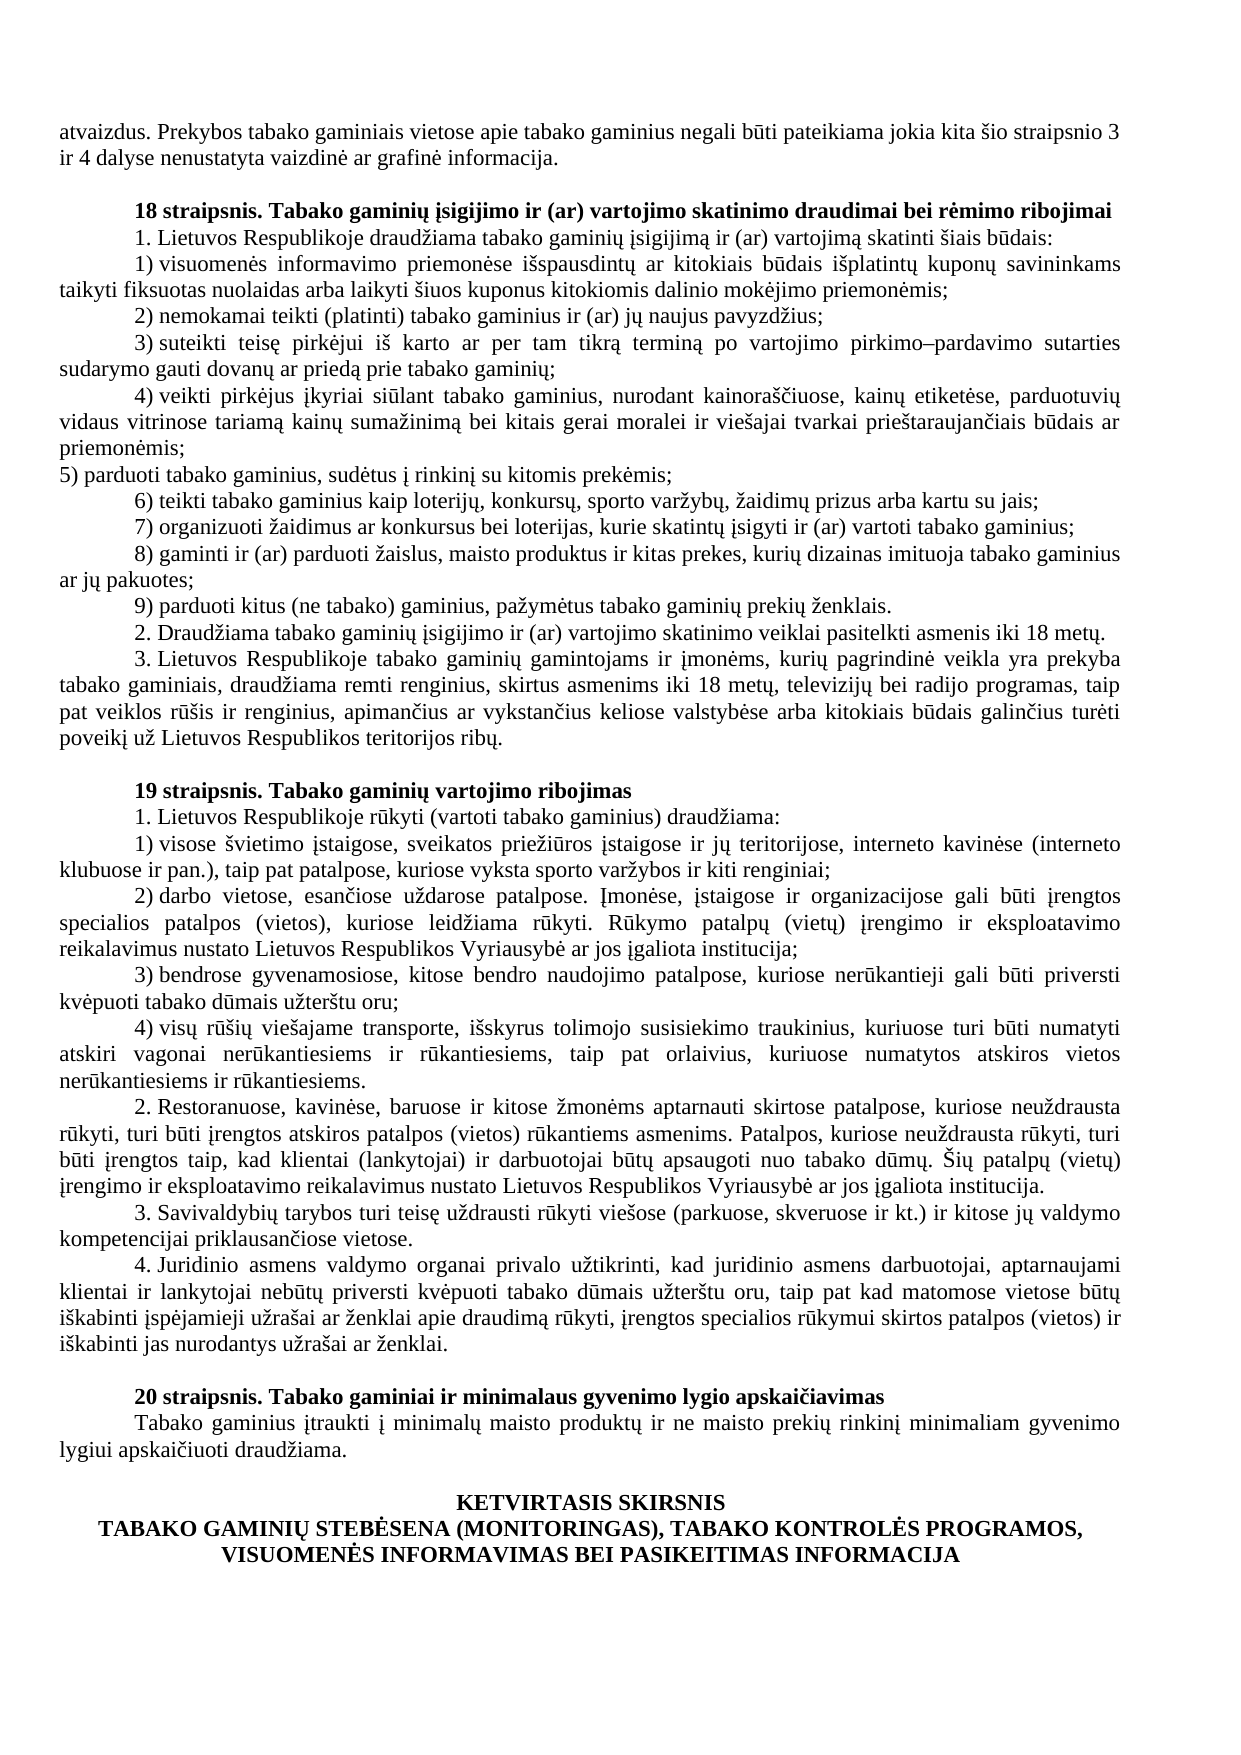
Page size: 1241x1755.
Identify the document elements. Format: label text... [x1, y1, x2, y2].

text 4) visų rūšių viešajame transporte, išskyrus tolimojo susisiekimo traukinius, kuriuose turi būti numatyti atskiri vagonai nerūkantiesiems ir rūkantiesiems, taip pat orlaivius, kuriuose numatytos atskiros vietos nerūkantiesiems ir rūkantiesiems. [59, 1014, 1122, 1093]
text 18 straipsnis. Tabako gaminių įsigijimo ir (ar) vartojimo skatinimo draudimai bei rėmimo ribojimai [134, 197, 1122, 223]
text 3) suteikti teisę pirkėjui iš karto ar per tam tikrą terminą po vartojimo pirkimo–pardavimo sutarties sudarymo gauti dovanų ar priedą prie tabako gaminių; [59, 329, 1122, 382]
text 7) organizuoti žaidimus ar konkursus bei loterijas, kurie skatintų įsigyti ir (ar) vartoti tabako gaminius; [59, 513, 1122, 540]
text 5) parduoti tabako gaminius, sudėtus į rinkinį su kitomis prekėmis; [59, 461, 1122, 487]
text 8) gaminti ir (ar) parduoti žaislus, maisto produktus ir kitas prekes, kurių dizainas imituoja tabako gaminius ar jų pakuotes; [59, 540, 1122, 592]
text 3) bendrose gyvenamosiose, kitose bendro naudojimo patalpose, kuriose nerūkantieji gali būti priversti kvėpuoti tabako dūmais užterštu oru; [59, 961, 1122, 1014]
text 19 straipsnis. Tabako gaminių vartojimo ribojimas [59, 777, 1122, 803]
text 6) teikti tabako gaminius kaip loterijų, konkursų, sporto varžybų, žaidimų prizus arba kartu su jais; [59, 487, 1122, 513]
text 1) visose švietimo įstaigose, sveikatos priežiūros įstaigose ir jų teritorijose, interneto kavinėse (interneto klubuose ir pan.), taip pat patalpose, kuriose vyksta sporto varžybos ir kiti renginiai; [59, 830, 1122, 882]
text 4) veikti pirkėjus įkyriai siūlant tabako gaminius, nurodant kainoraščiuose, kainų etiketėse, parduotuvių vidaus vitrinose tariamą kainų sumažinimą bei kitais gerai moralei ir viešajai tvarkai prieštaraujančiais būdais ar priemonėmis; [59, 382, 1122, 461]
text 3. Lietuvos Respublikoje tabako gaminių gamintojams ir įmonėms, kurių pagrindinė veikla yra prekyba tabako gaminiais, draudžiama remti renginius, skirtus asmenims iki 18 metų, televizijų bei radijo programas, taip pat veiklos rūšis ir renginius, apimančius ar vykstančius keliose valstybėse arba kitokiais būdais galinčius turėti poveikį už Lietuvos Respublikos teritorijos ribų. [59, 645, 1122, 751]
text 1. Lietuvos Respublikoje rūkyti (vartoti tabako gaminius) draudžiama: [59, 803, 1122, 830]
text Tabako gaminių stebėsena (monitoringas), tabako kontrolės programos, visuomenės informavimas bei pasikeitimas informacija [59, 1515, 1122, 1568]
text 2. Draudžiama tabako gaminių įsigijimo ir (ar) vartojimo skatinimo veiklai pasitelkti asmenis iki 18 metų. [59, 619, 1122, 645]
text 2) nemokamai teikti (platinti) tabako gaminius ir (ar) jų naujus pavyzdžius; [59, 303, 1122, 329]
text 3. Savivaldybių tarybos turi teisę uždrausti rūkyti viešose (parkuose, skveruose ir kt.) ir kitose jų valdymo kompetencijai priklausančiose vietose. [59, 1199, 1122, 1251]
text 20 straipsnis. Tabako gaminiai ir minimalaus gyvenimo lygio apskaičiavimas [59, 1383, 1122, 1409]
text Tabako gaminius įtraukti į minimalų maisto produktų ir ne maisto prekių rinkinį minimaliam gyvenimo lygiui apskaičiuoti draudžiama. [59, 1409, 1122, 1462]
text 9) parduoti kitus (ne tabako) gaminius, pažymėtus tabako gaminių prekių ženklais. [59, 592, 1122, 619]
text atvaizdus. Prekybos tabako gaminiais vietose apie tabako gaminius negali būti pateikiama jokia kita šio straipsnio 3 ir 4 dalyse nenustatyta vaizdinė ar grafinė informacija. [59, 118, 1122, 171]
text 4. Juridinio asmens valdymo organai privalo užtikrinti, kad juridinio asmens darbuotojai, aptarnaujami klientai ir lankytojai nebūtų priversti kvėpuoti tabako dūmais užterštu oru, taip pat kad matomose vietose būtų iškabinti įspėjamieji užrašai ar ženklai apie draudimą rūkyti, įrengtos specialios rūkymui skirtos patalpos (vietos) ir iškabinti jas nurodantys užrašai ar ženklai. [59, 1251, 1122, 1357]
text 1. Lietuvos Respublikoje draudžiama tabako gaminių įsigijimą ir (ar) vartojimą skatinti šiais būdais: [59, 223, 1122, 250]
text 2) darbo vietose, esančiose uždarose patalpose. Įmonėse, įstaigose ir organizacijose gali būti įrengtos specialios patalpos (vietos), kuriose leidžiama rūkyti. Rūkymo patalpų (vietų) įrengimo ir eksploatavimo reikalavimus nustato Lietuvos Respublikos Vyriausybė ar jos įgaliota institucija; [59, 882, 1122, 961]
text 1) visuomenės informavimo priemonėse išspausdintų ar kitokiais būdais išplatintų kuponų savininkams taikyti fiksuotas nuolaidas arba laikyti šiuos kuponus kitokiomis dalinio mokėjimo priemonėmis; [59, 250, 1122, 303]
subtitle KETVIRTASIS SKIRSNIS [59, 1488, 1122, 1515]
text 2. Restoranuose, kavinėse, baruose ir kitose žmonėms aptarnauti skirtose patalpose, kuriose neuždrausta rūkyti, turi būti įrengtos atskiros patalpos (vietos) rūkantiems asmenims. Patalpos, kuriose neuždrausta rūkyti, turi būti įrengtos taip, kad klientai (lankytojai) ir darbuotojai būtų apsaugoti nuo tabako dūmų. Šių patalpų (vietų) įrengimo ir eksploatavimo reikalavimus nustato Lietuvos Respublikos Vyriausybė ar jos įgaliota institucija. [59, 1093, 1122, 1199]
